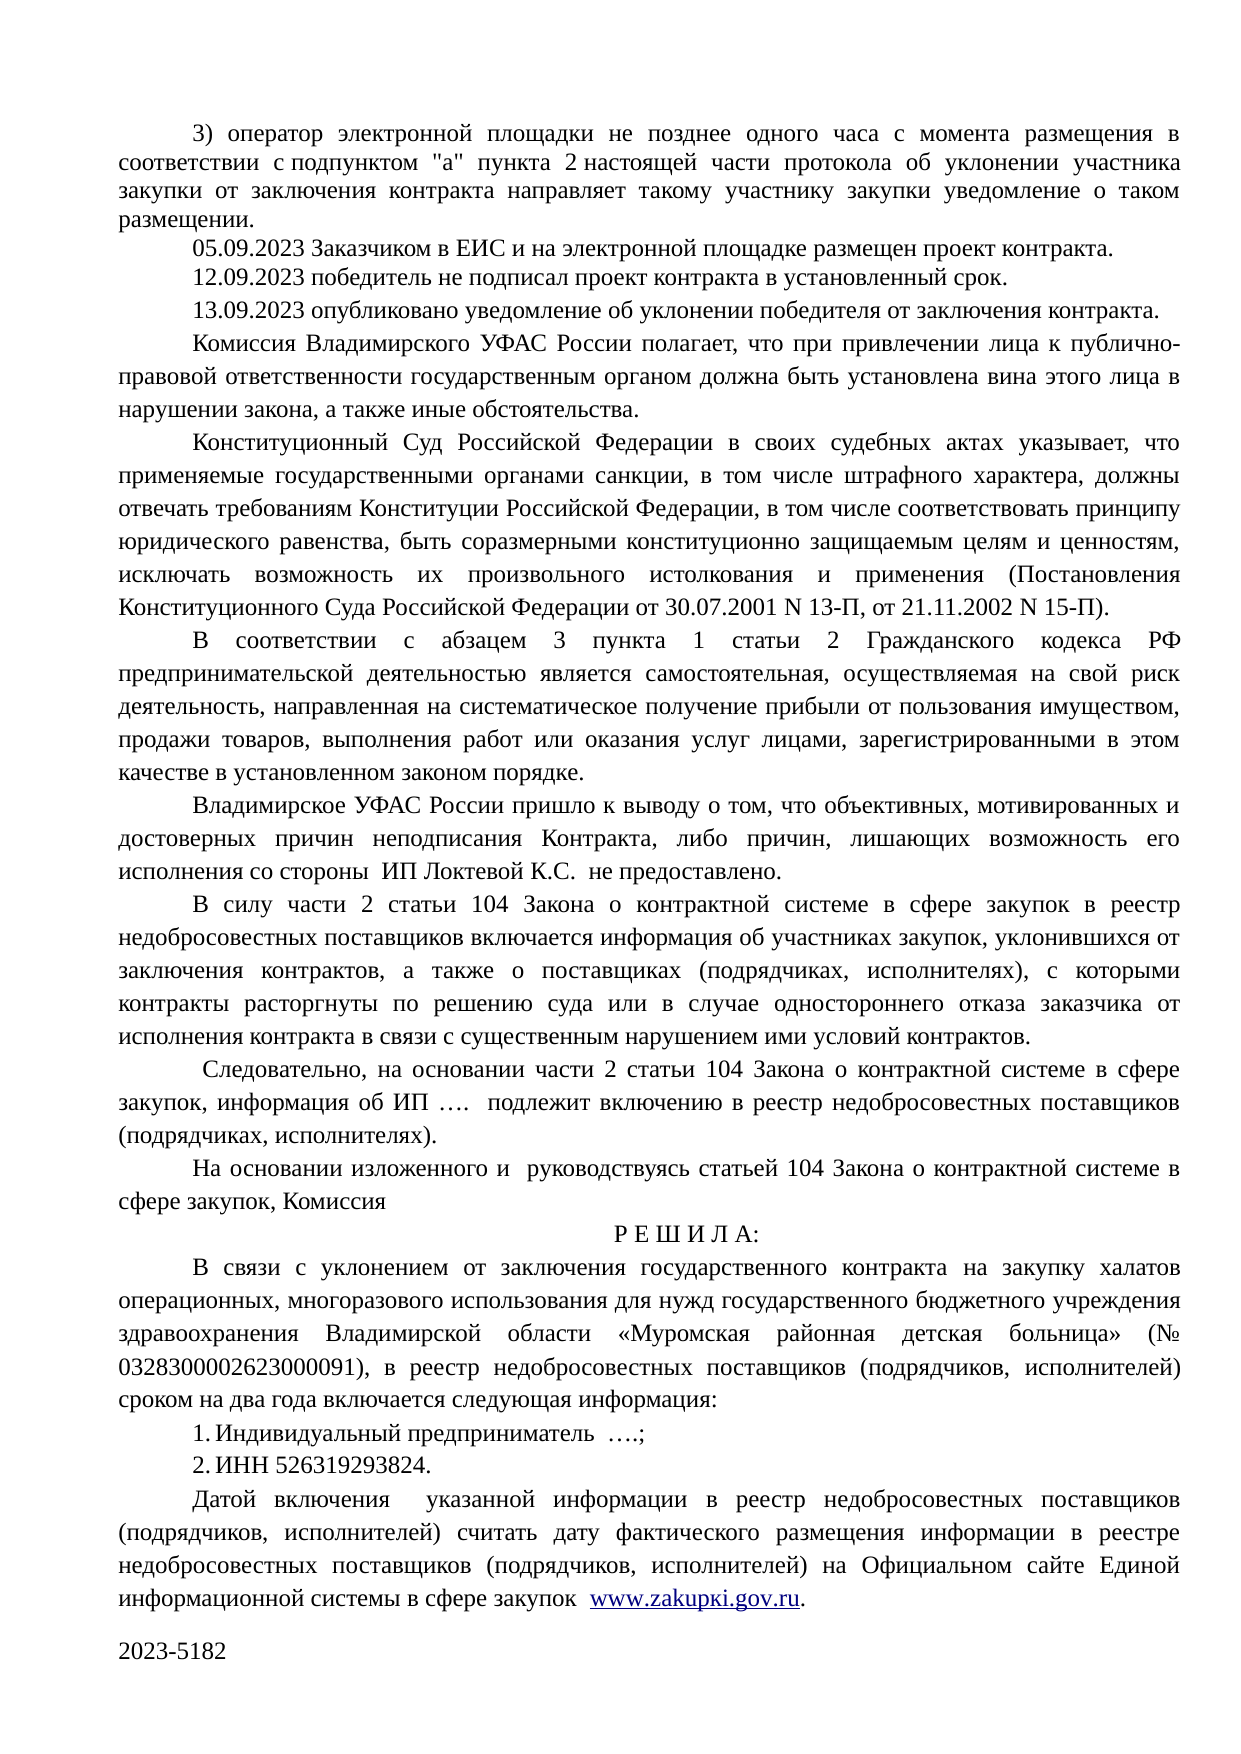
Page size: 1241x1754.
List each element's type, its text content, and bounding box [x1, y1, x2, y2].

text В силу части 2 статьи 104 Закона о контрактной системе в сфере закупок в реестр недобросовестных поставщиков включается информация об участниках закупок, уклонившихся от заключения контрактов, а также о поставщиках (подрядчиках, исполнителях), с которыми контракты расторгнуты по решению суда или в случае одностороннего отказа заказчика от исполнения контракта в связи с существенным нарушением ими условий контрактов. [118, 889, 1181, 1050]
text Датой включения указанной информации в реестр недобросовестных поставщиков (подрядчиков, исполнителей) считать дату фактического размещения информации в реестре недобросовестных поставщиков (подрядчиков, исполнителей) на Официальном сайте Единой информационной системы в сфере закупок www.zakupкi.gov.ru. [118, 1484, 1181, 1611]
text На основании изложенного и руководствуясь статьей 104 Закона о контрактной системе в сфере закупок, Комиссия [118, 1153, 1181, 1215]
text Комиссия Владимирского УФАС России полагает, что при привлечении лица к публично-правовой ответственности государственным органом должна быть установлена вина этого лица в нарушении закона, а также иные обстоятельства. [118, 328, 1181, 423]
text В соответствии с абзацем 3 пункта 1 статьи 2 Гражданского кодекса РФ предпринимательской деятельностью является самостоятельная, осуществляемая на свой риск деятельность, направленная на систематическое получение прибыли от пользования имуществом, продажи товаров, выполнения работ или оказания услуг лицами, зарегистрированными в этом качестве в установленном законом порядке. [118, 625, 1181, 786]
text Следовательно, на основании части 2 статьи 104 Закона о контрактной системе в сфере закупок, информация об ИП …. подлежит включению в реестр недобросовестных поставщиков (подрядчиках, исполнителях). [118, 1054, 1181, 1149]
text 05.09.2023 Заказчиком в ЕИС и на электронной площадке размещен проект контракта. [118, 233, 1181, 262]
list Индивидуальный предприниматель ….; [192, 1418, 1181, 1446]
text 13.09.2023 опубликовано уведомление об уклонении победителя от заключения контракта. [118, 295, 1181, 324]
text В связи с уклонением от заключения государственного контракта на закупку халатов операционных, многоразового использования для нужд государственного бюджетного учреждения здравоохранения Владимирской области «Муромская районная детская больница» (№ 0328300002623000091), в реестр недобросовестных поставщиков (подрядчиков, исполнителей) сроком на два года включается следующая информация: [118, 1252, 1181, 1413]
text 12.09.2023 победитель не подписал проект контракта в установленный срок. [118, 262, 1181, 291]
list ИНН 526319293824. [192, 1451, 1181, 1479]
text Владимирское УФАС России пришло к выводу о том, что объективных, мотивированных и достоверных причин неподписания Контракта, либо причин, лишающих возможность его исполнения со стороны ИП Локтевой К.С. не предоставлено. [118, 790, 1181, 885]
text Р Е Ш И Л А: [118, 1219, 1181, 1248]
text 3) оператор электронной площадки не позднее одного часа с момента размещения в соответствии с подпунктом "а" пункта 2 настоящей части протокола об уклонении участника закупки от заключения контракта направляет такому участнику закупки уведомление о таком размещении. [118, 118, 1181, 233]
text Конституционный Суд Российской Федерации в своих судебных актах указывает, что применяемые государственными органами санкции, в том числе штрафного характера, должны отвечать требованиям Конституции Российской Федерации, в том числе соответствовать принципу юридического равенства, быть соразмерными конституционно защищаемым целям и ценностям, исключать возможность их произвольного истолкования и применения (Постановления Конституционного Суда Российской Федерации от 30.07.2001 N 13-П, от 21.11.2002 N 15-П). [118, 427, 1181, 621]
